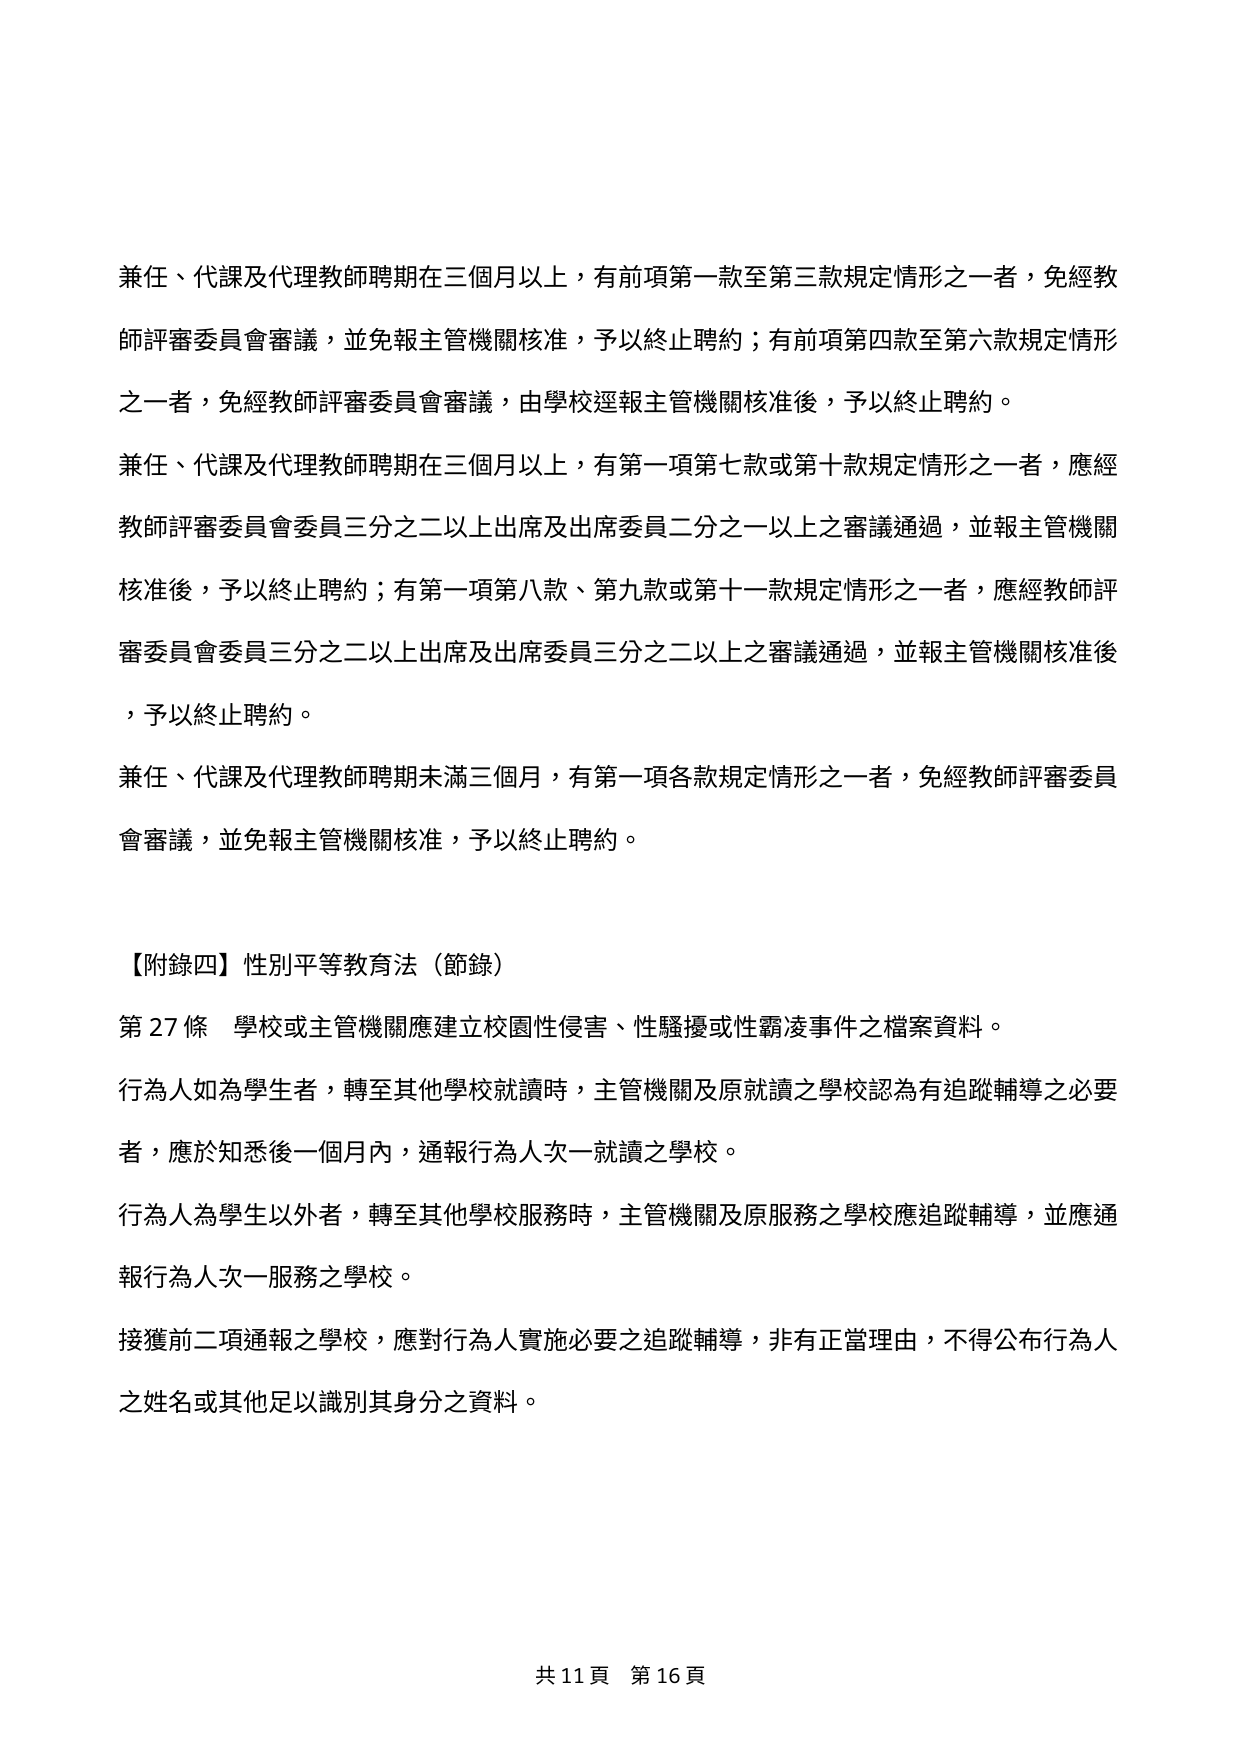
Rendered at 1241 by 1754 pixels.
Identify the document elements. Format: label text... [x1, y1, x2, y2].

text 接獲前二項通報之學校，應對行為人實施必要之追蹤輔導，非有正當理由，不得公布行為人之姓名或其他足以識別其身分之資料。 [118, 1297, 1122, 1422]
text 【附錄四】性別平等教育法（節錄） [118, 922, 1122, 984]
text ，予以終止聘約。 [118, 672, 1122, 734]
text 行為人如為學生者，轉至其他學校就讀時，主管機關及原就讀之學校認為有追蹤輔導之必要者，應於知悉後一個月內，通報行為人次一就讀之學校。 [118, 1047, 1122, 1172]
text 兼任、代課及代理教師聘期未滿三個月，有第一項各款規定情形之一者，免經教師評審委員會審議，並免報主管機關核准，予以終止聘約。 [118, 734, 1122, 859]
text 兼任、代課及代理教師聘期在三個月以上，有第一項第七款或第十款規定情形之一者，應經教師評審委員會委員三分之二以上出席及出席委員二分之一以上之審議通過，並報主管機關核准後，予以終止聘約；有第一項第八款、第九款或第十一款規定情形之一者，應經教師評審委員會委員三分之二以上出席及出席委員三分之二以上之審議通過，並報主管機關核准後 [118, 422, 1122, 672]
text 第27條 學校或主管機關應建立校園性侵害、性騷擾或性霸凌事件之檔案資料。 [118, 984, 1122, 1047]
text 兼任、代課及代理教師聘期在三個月以上，有前項第一款至第三款規定情形之一者，免經教師評審委員會審議，並免報主管機關核准，予以終止聘約；有前項第四款至第六款規定情形之一者，免經教師評審委員會審議，由學校逕報主管機關核准後，予以終止聘約。 [118, 234, 1122, 422]
text 行為人為學生以外者，轉至其他學校服務時，主管機關及原服務之學校應追蹤輔導，並應通報行為人次一服務之學校。 [118, 1172, 1122, 1297]
